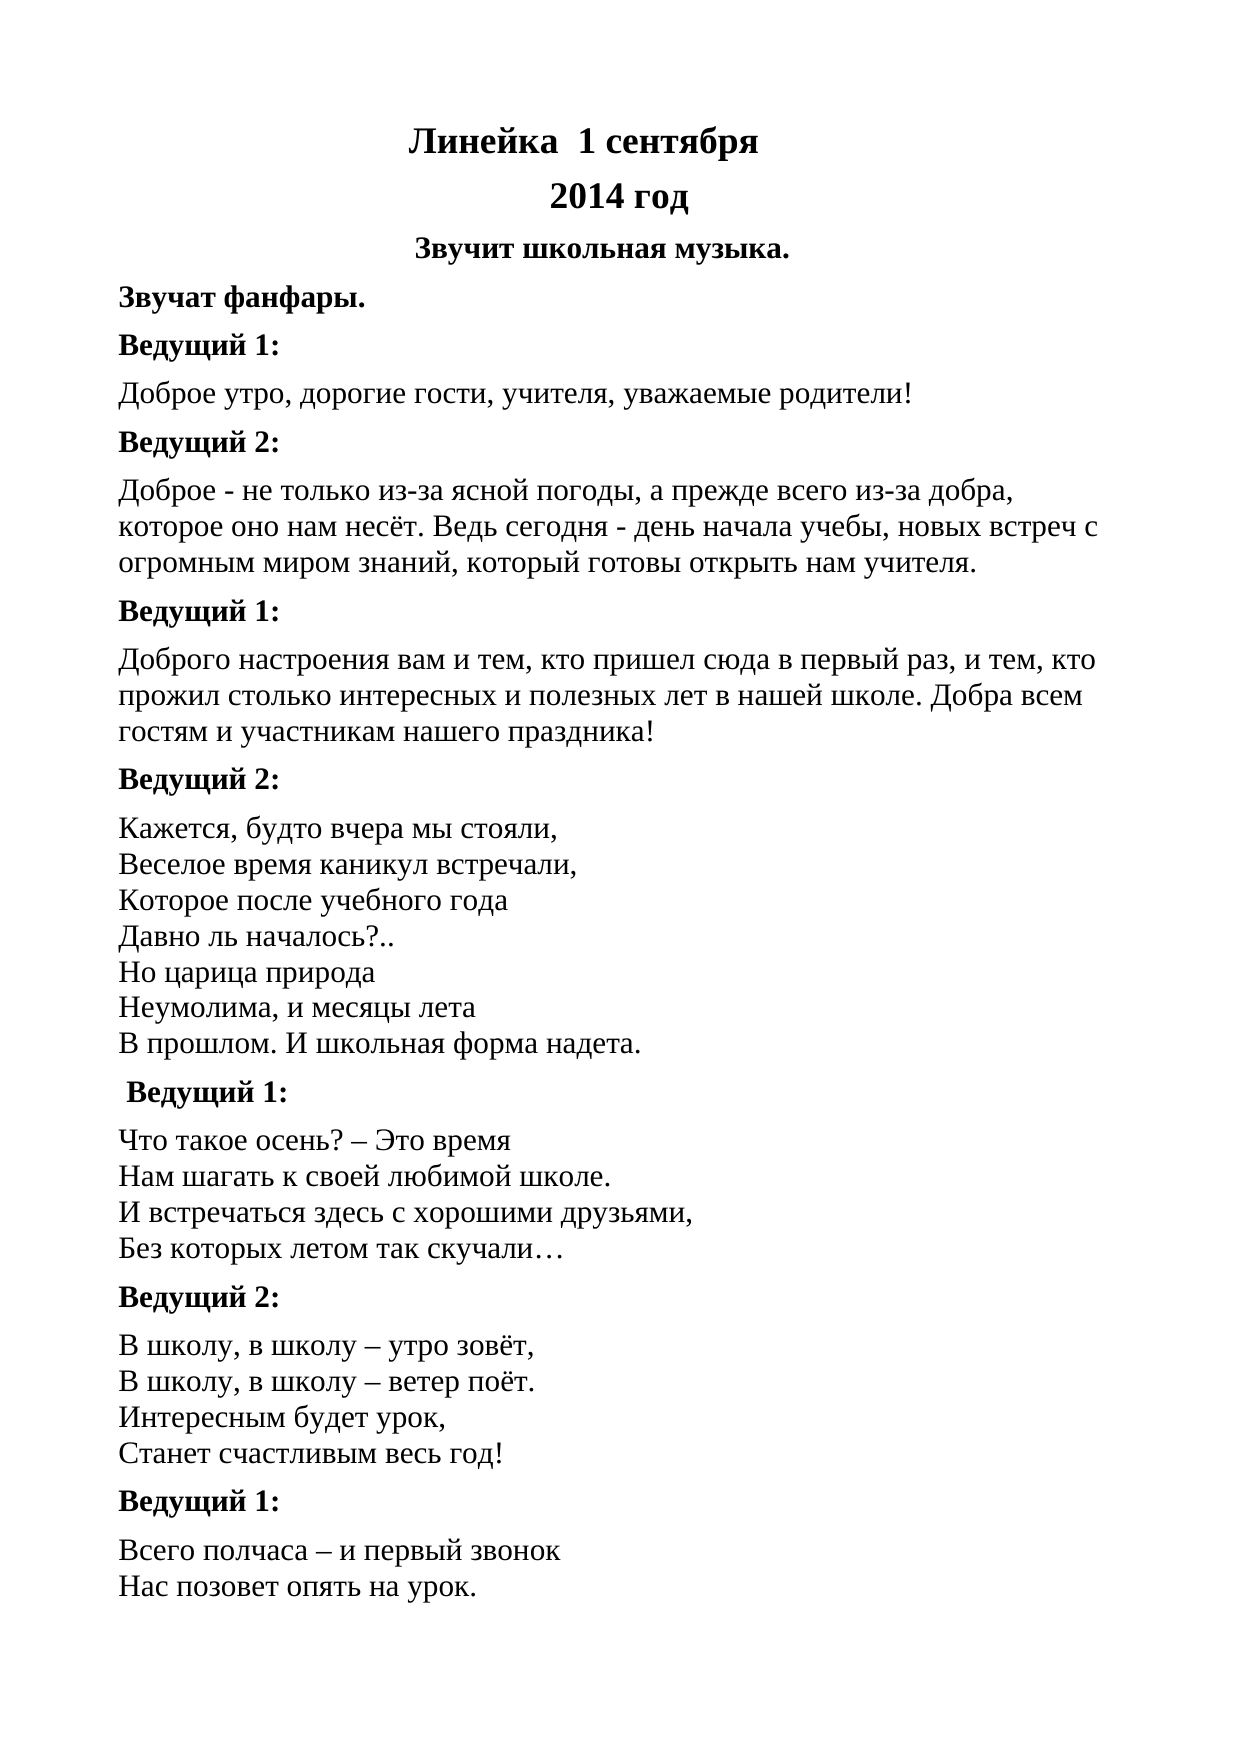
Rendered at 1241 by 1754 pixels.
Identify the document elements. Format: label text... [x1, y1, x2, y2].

text Линейка 1 сентября [118, 118, 1122, 161]
text Ведущий 1: [118, 592, 1122, 628]
text Что такое осень? – Это время Нам шагать к своей любимой школе. И встречаться здесь с хорошими друзьями, Без которых летом так скучали… [118, 1122, 1122, 1265]
text Звучат фанфары. [118, 278, 1122, 314]
text В школу, в школу – утро зовёт, В школу, в школу – ветер поёт. Интересным будет урок, Станет счастливым весь год! [118, 1326, 1122, 1470]
text Ведущий 1: [118, 1482, 1122, 1518]
text Ведущий 2: [118, 423, 1122, 459]
text Ведущий 2: [118, 761, 1122, 797]
text Ведущий 1: [118, 326, 1122, 362]
text 2014 год [118, 174, 1122, 217]
text Ведущий 1: [118, 1073, 1122, 1109]
text Звучит школьная музыка. [118, 229, 1122, 265]
text Доброе - не только из-за ясной погоды, а прежде всего из-за добра, которое оно нам несёт. Ведь сегодня - день начала учебы, новых встреч с огромным миром знаний, который готовы открыть нам учителя. [118, 472, 1122, 579]
text Всего полчаса – и первый звонок Нас позовет опять на урок. [118, 1531, 1122, 1603]
text Доброе утро, дорогие гости, учителя, уважаемые родители! [118, 375, 1122, 411]
text Ведущий 2: [118, 1278, 1122, 1314]
text Кажется, будто вчера мы стояли, Веселое время каникул встречали, Которое после учебного года Давно ль началось?.. Но царица природа Неумолима, и месяцы лета В прошлом. И школьная форма надета. [118, 809, 1122, 1061]
text Доброго настроения вам и тем, кто пришел сюда в первый раз, и тем, кто прожил столько интересных и полезных лет в нашей школе. Добра всем гостям и участникам нашего праздника! [118, 640, 1122, 748]
